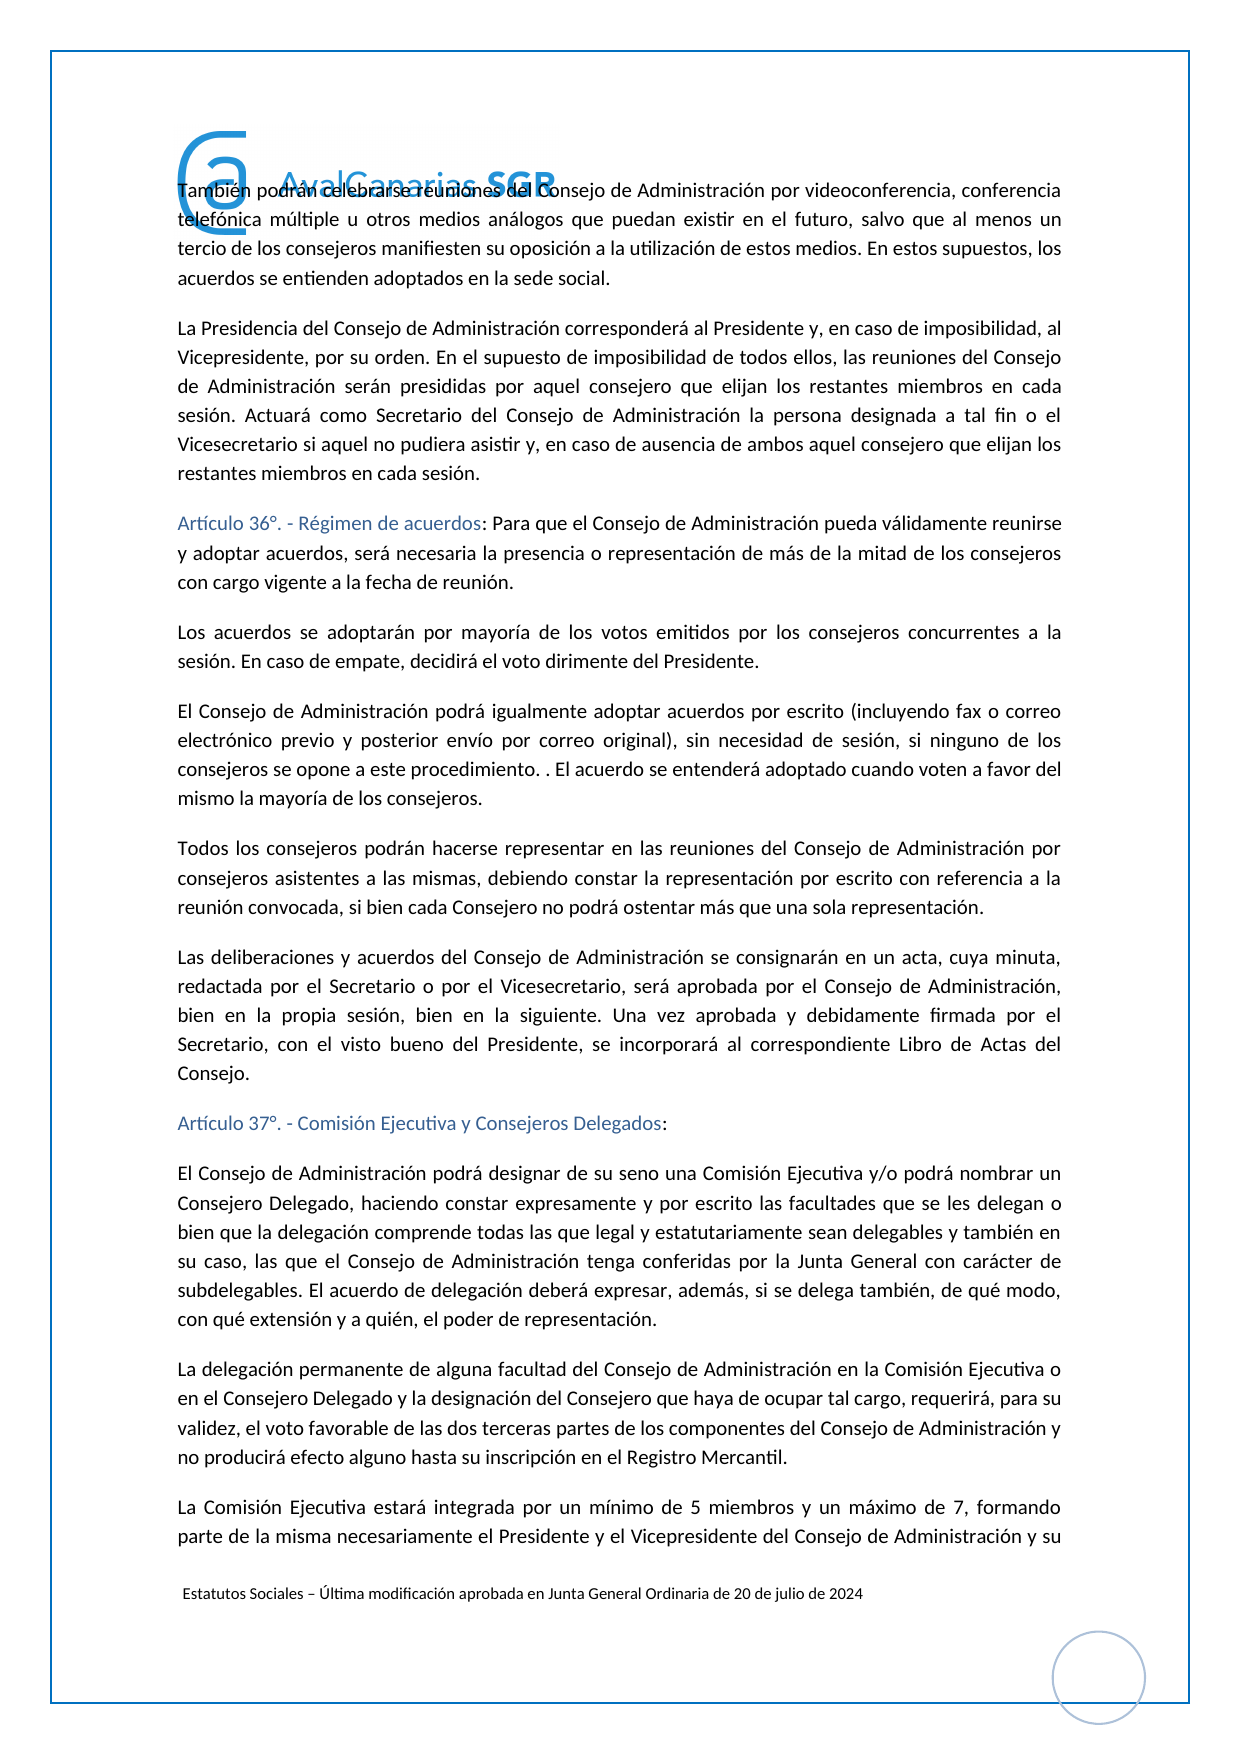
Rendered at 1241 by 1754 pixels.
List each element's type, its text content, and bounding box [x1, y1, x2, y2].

text Todos los consejeros podrán hacerse representar en las reuniones del Consejo de Administración por consejeros asistentes a las mismas, debiendo constar la representación por escrito con referencia a la reunión convocada, si bien cada Consejero no podrá ostentar más que una sola representación. [177, 836, 1063, 919]
text La Presidencia del Consejo de Administración corresponderá al Presidente y, en caso de imposibilidad, al Vicepresidente, por su orden. En el supuesto de imposibilidad de todos ellos, las reuniones del Consejo de Administración serán presididas por aquel consejero que elijan los restantes miembros en cada sesión. Actuará como Secretario del Consejo de Administración la persona designada a tal fin o el Vicesecretario si aquel no pudiera asistir y, en caso de ausencia de ambos aquel consejero que elijan los restantes miembros en cada sesión. [177, 315, 1063, 486]
text Los acuerdos se adoptarán por mayoría de los votos emitidos por los consejeros concurrentes a la sesión. En caso de empate, decidirá el voto dirimente del Presidente. [177, 619, 1063, 673]
text El Consejo de Administración podrá designar de su seno una Comisión Ejecutiva y/o podrá nombrar un Consejero Delegado, haciendo constar expresamente y por escrito las facultades que se les delegan o bien que la delegación comprende todas las que legal y estatutariamente sean delegables y también en su caso, las que el Consejo de Administración tenga conferidas por la Junta General con carácter de subdelegables. El acuerdo de delegación deberá expresar, además, si se delega también, de qué modo, con qué extensión y a quién, el poder de representación. [177, 1161, 1063, 1332]
text Artículo 37°. - Comisión Ejecutiva y Consejeros Delegados: [177, 1111, 1063, 1136]
text La delegación permanente de alguna facultad del Consejo de Administración en la Comisión Ejecutiva o en el Consejero Delegado y la designación del Consejero que haya de ocupar tal cargo, requerirá, para su validez, el voto favorable de las dos terceras partes de los componentes del Consejo de Administración y no producirá efecto alguno hasta su inscripción en el Registro Mercantil. [177, 1356, 1063, 1469]
text También podrán celebrarse reuniones del Consejo de Administración por videoconferencia, conferencia telefónica múltiple u otros medios análogos que puedan existir en el futuro, salvo que al menos un tercio de los consejeros manifiesten su oposición a la utilización de estos medios. En estos supuestos, los acuerdos se entienden adoptados en la sede social. [177, 177, 1063, 290]
text Artículo 36°. - Régimen de acuerdos: Para que el Consejo de Administración pueda válidamente reunirse y adoptar acuerdos, será necesaria la presencia o representación de más de la mitad de los consejeros con cargo vigente a la fecha de reunión. [177, 511, 1063, 594]
text Las deliberaciones y acuerdos del Consejo de Administración se consignarán en un acta, cuya minuta, redactada por el Secretario o por el Vicesecretario, será aprobada por el Consejo de Administración, bien en la propia sesión, bien en la siguiente. Una vez aprobada y debidamente firmada por el Secretario, con el visto bueno del Presidente, se incorporará al correspondiente Libro de Actas del Consejo. [177, 944, 1063, 1086]
text La Comisión Ejecutiva estará integrada por un mínimo de 5 miembros y un máximo de 7, formando parte de la misma necesariamente el Presidente y el Vicepresidente del Consejo de Administración y su misión principal será el estudio, la propuesta y concesión de avales. Las reuniones de la Comisión Ejecutiva se [177, 1494, 1063, 1548]
text El Consejo de Administración podrá igualmente adoptar acuerdos por escrito (incluyendo fax o correo electrónico previo y posterior envío por correo original), sin necesidad de sesión, si ninguno de los consejeros se opone a este procedimiento. . El acuerdo se entenderá adoptado cuando voten a favor del mismo la mayoría de los consejeros. [177, 698, 1063, 811]
